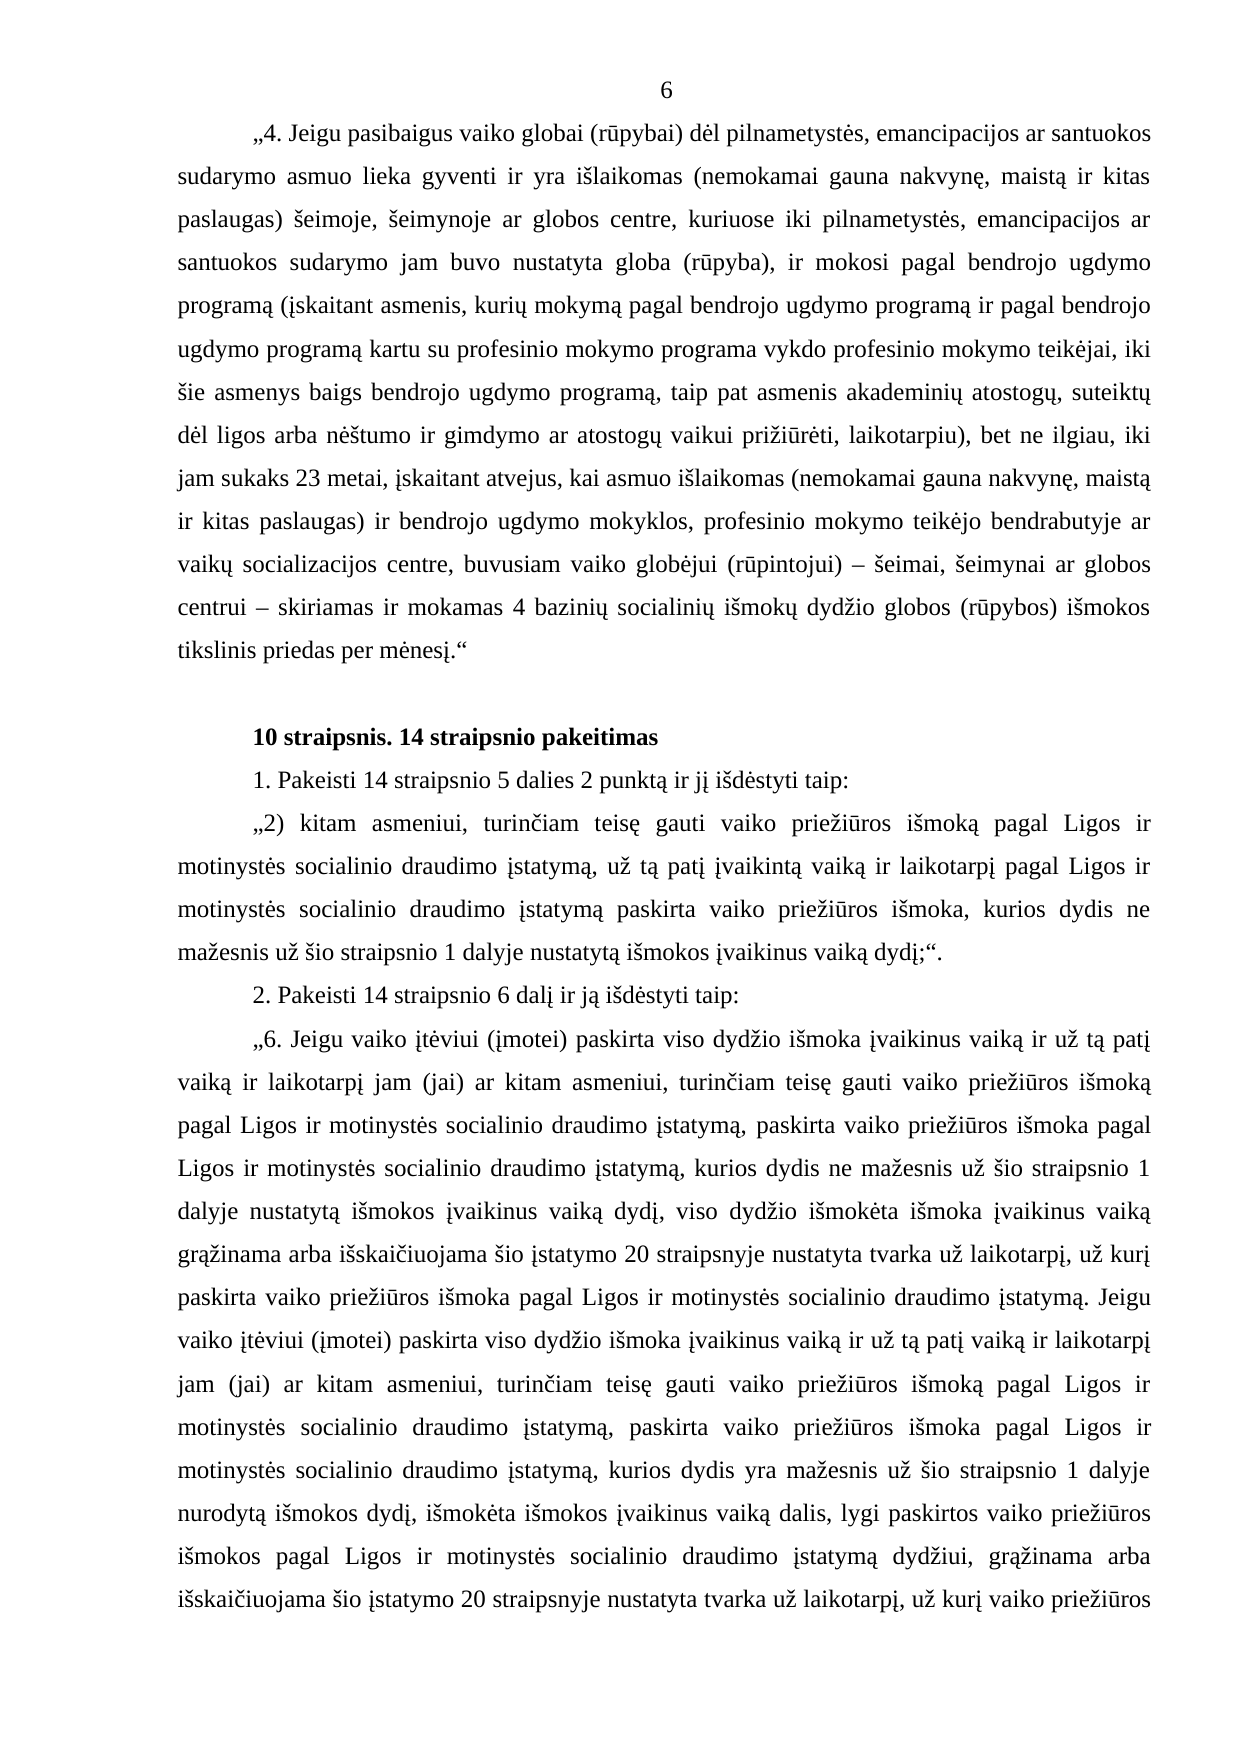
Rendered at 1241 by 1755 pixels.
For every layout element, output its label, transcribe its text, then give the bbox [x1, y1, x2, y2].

text „6. Jeigu vaiko įtėviui (įmotei) paskirta viso dydžio išmoka įvaikinus vaiką ir už tą patį vaiką ir laikotarpį jam (jai) ar kitam asmeniui, turinčiam teisę gauti vaiko priežiūros išmoką pagal Ligos ir motinystės socialinio draudimo įstatymą, paskirta vaiko priežiūros išmoka pagal Ligos ir motinystės socialinio draudimo įstatymą, kurios dydis ne mažesnis už šio straipsnio 1 dalyje nustatytą išmokos įvaikinus vaiką dydį, viso dydžio išmokėta išmoka įvaikinus vaiką grąžinama arba išskaičiuojama šio įstatymo 20 straipsnyje nustatyta tvarka už laikotarpį, už kurį paskirta vaiko priežiūros išmoka pagal Ligos ir motinystės socialinio draudimo įstatymą. Jeigu vaiko įtėviui (įmotei) paskirta viso dydžio išmoka įvaikinus vaiką ir už tą patį vaiką ir laikotarpį jam (jai) ar kitam asmeniui, turinčiam teisę gauti vaiko priežiūros išmoką pagal Ligos ir motinystės socialinio draudimo įstatymą, paskirta vaiko priežiūros išmoka pagal Ligos ir motinystės socialinio draudimo įstatymą, kurios dydis yra mažesnis už šio straipsnio 1 dalyje nurodytą išmokos dydį, išmokėta išmokos įvaikinus vaiką dalis, lygi paskirtos vaiko priežiūros išmokos pagal Ligos ir motinystės socialinio draudimo įstatymą dydžiui, grąžinama arba išskaičiuojama šio įstatymo 20 straipsnyje nustatyta tvarka už laikotarpį, už kurį vaiko priežiūros [177, 1024, 1152, 1613]
text 2. Pakeisti 14 straipsnio 6 dalį ir ją išdėstyti taip: [177, 981, 1152, 1009]
text 10 straipsnis. 14 straipsnio pakeitimas [177, 722, 1152, 751]
text „2) kitam asmeniui, turinčiam teisę gauti vaiko priežiūros išmoką pagal Ligos ir motinystės socialinio draudimo įstatymą, už tą patį įvaikintą vaiką ir laikotarpį pagal Ligos ir motinystės socialinio draudimo įstatymą paskirta vaiko priežiūros išmoka, kurios dydis ne mažesnis už šio straipsnio 1 dalyje nustatytą išmokos įvaikinus vaiką dydį;“. [177, 808, 1152, 966]
text „4. Jeigu pasibaigus vaiko globai (rūpybai) dėl pilnametystės, emancipacijos ar santuokos sudarymo asmuo lieka gyventi ir yra išlaikomas (nemokamai gauna nakvynę, maistą ir kitas paslaugas) šeimoje, šeimynoje ar globos centre, kuriuose iki pilnametystės, emancipacijos ar santuokos sudarymo jam buvo nustatyta globa (rūpyba), ir mokosi pagal bendrojo ugdymo programą (įskaitant asmenis, kurių mokymą pagal bendrojo ugdymo programą ir pagal bendrojo ugdymo programą kartu su profesinio mokymo programa vykdo profesinio mokymo teikėjai, iki šie asmenys baigs bendrojo ugdymo programą, taip pat asmenis akademinių atostogų, suteiktų dėl ligos arba nėštumo ir gimdymo ar atostogų vaikui prižiūrėti, laikotarpiu), bet ne ilgiau, iki jam sukaks 23 metai, įskaitant atvejus, kai asmuo išlaikomas (nemokamai gauna nakvynę, maistą ir kitas paslaugas) ir bendrojo ugdymo mokyklos, profesinio mokymo teikėjo bendrabutyje ar vaikų socializacijos centre, buvusiam vaiko globėjui (rūpintojui) – šeimai, šeimynai ar globos centrui – skiriamas ir mokamas 4 bazinių socialinių išmokų dydžio globos (rūpybos) išmokos tikslinis priedas per mėnesį.“ [177, 118, 1152, 664]
text 1. Pakeisti 14 straipsnio 5 dalies 2 punktą ir jį išdėstyti taip: [177, 765, 1152, 794]
